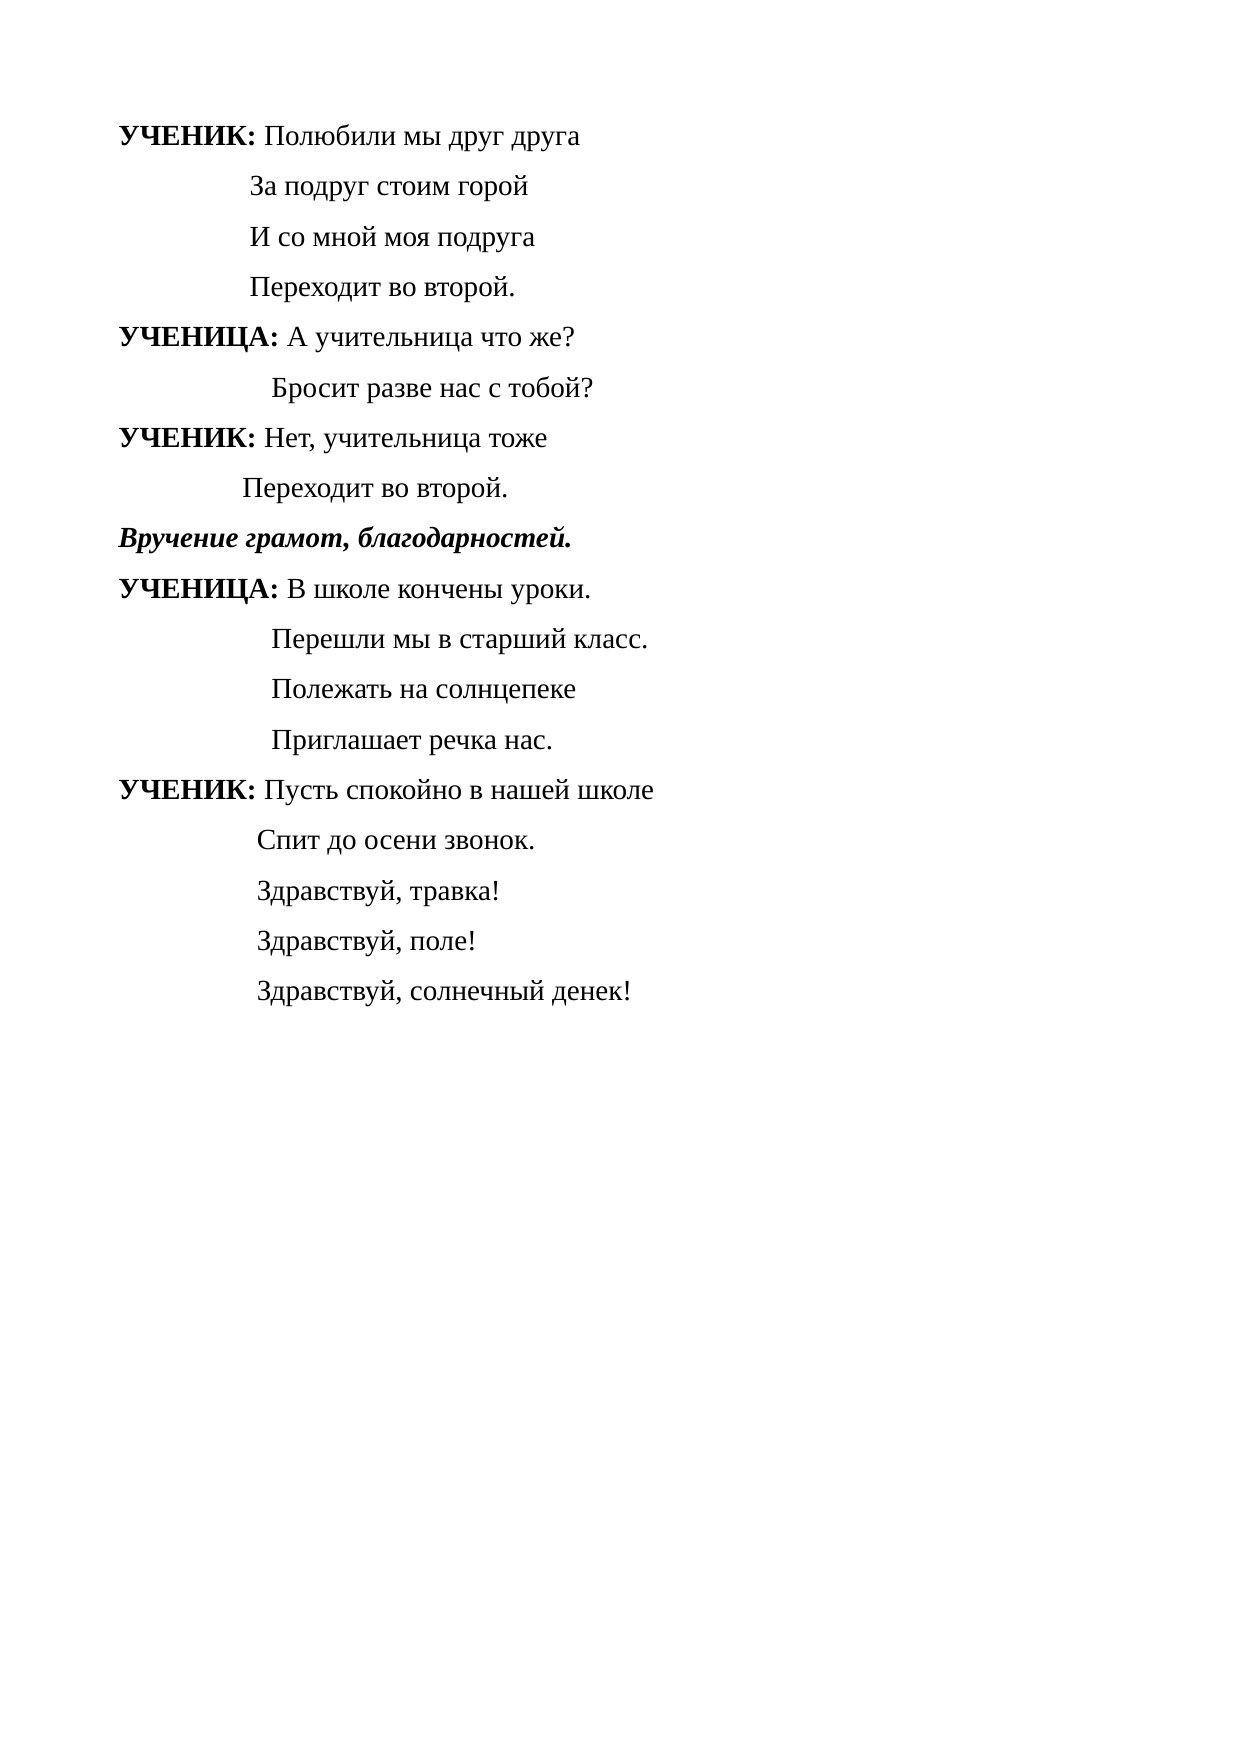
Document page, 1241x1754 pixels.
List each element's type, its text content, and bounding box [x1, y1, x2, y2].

text Спит до осени звонок. [118, 822, 1122, 856]
text Переходит во второй. [118, 470, 1122, 504]
text Здравствуй, поле! [118, 923, 1122, 957]
text Здравствуй, травка! [118, 873, 1122, 906]
text Перешли мы в старший класс. [118, 621, 1122, 655]
text Бросит разве нас с тобой? [118, 370, 1122, 403]
text Переходит во второй. [118, 269, 1122, 303]
text УЧЕНИК: Пусть спокойно в нашей школе [118, 772, 1122, 806]
text УЧЕНИЦА: А учительница что же? [118, 319, 1122, 353]
text И со мной моя подруга [118, 219, 1122, 252]
text Приглашает речка нас. [118, 722, 1122, 755]
text За подруг стоим горой [118, 168, 1122, 202]
text УЧЕНИК: Нет, учительница тоже [118, 420, 1122, 453]
text УЧЕНИК: Полюбили мы друг друга [118, 118, 1122, 152]
text УЧЕНИЦА: В школе кончены уроки. [118, 571, 1122, 604]
text Полежать на солнцепеке [118, 672, 1122, 705]
text Вручение грамот, благодарностей. [118, 521, 1122, 554]
text Здравствуй, солнечный денек! [118, 973, 1122, 1007]
